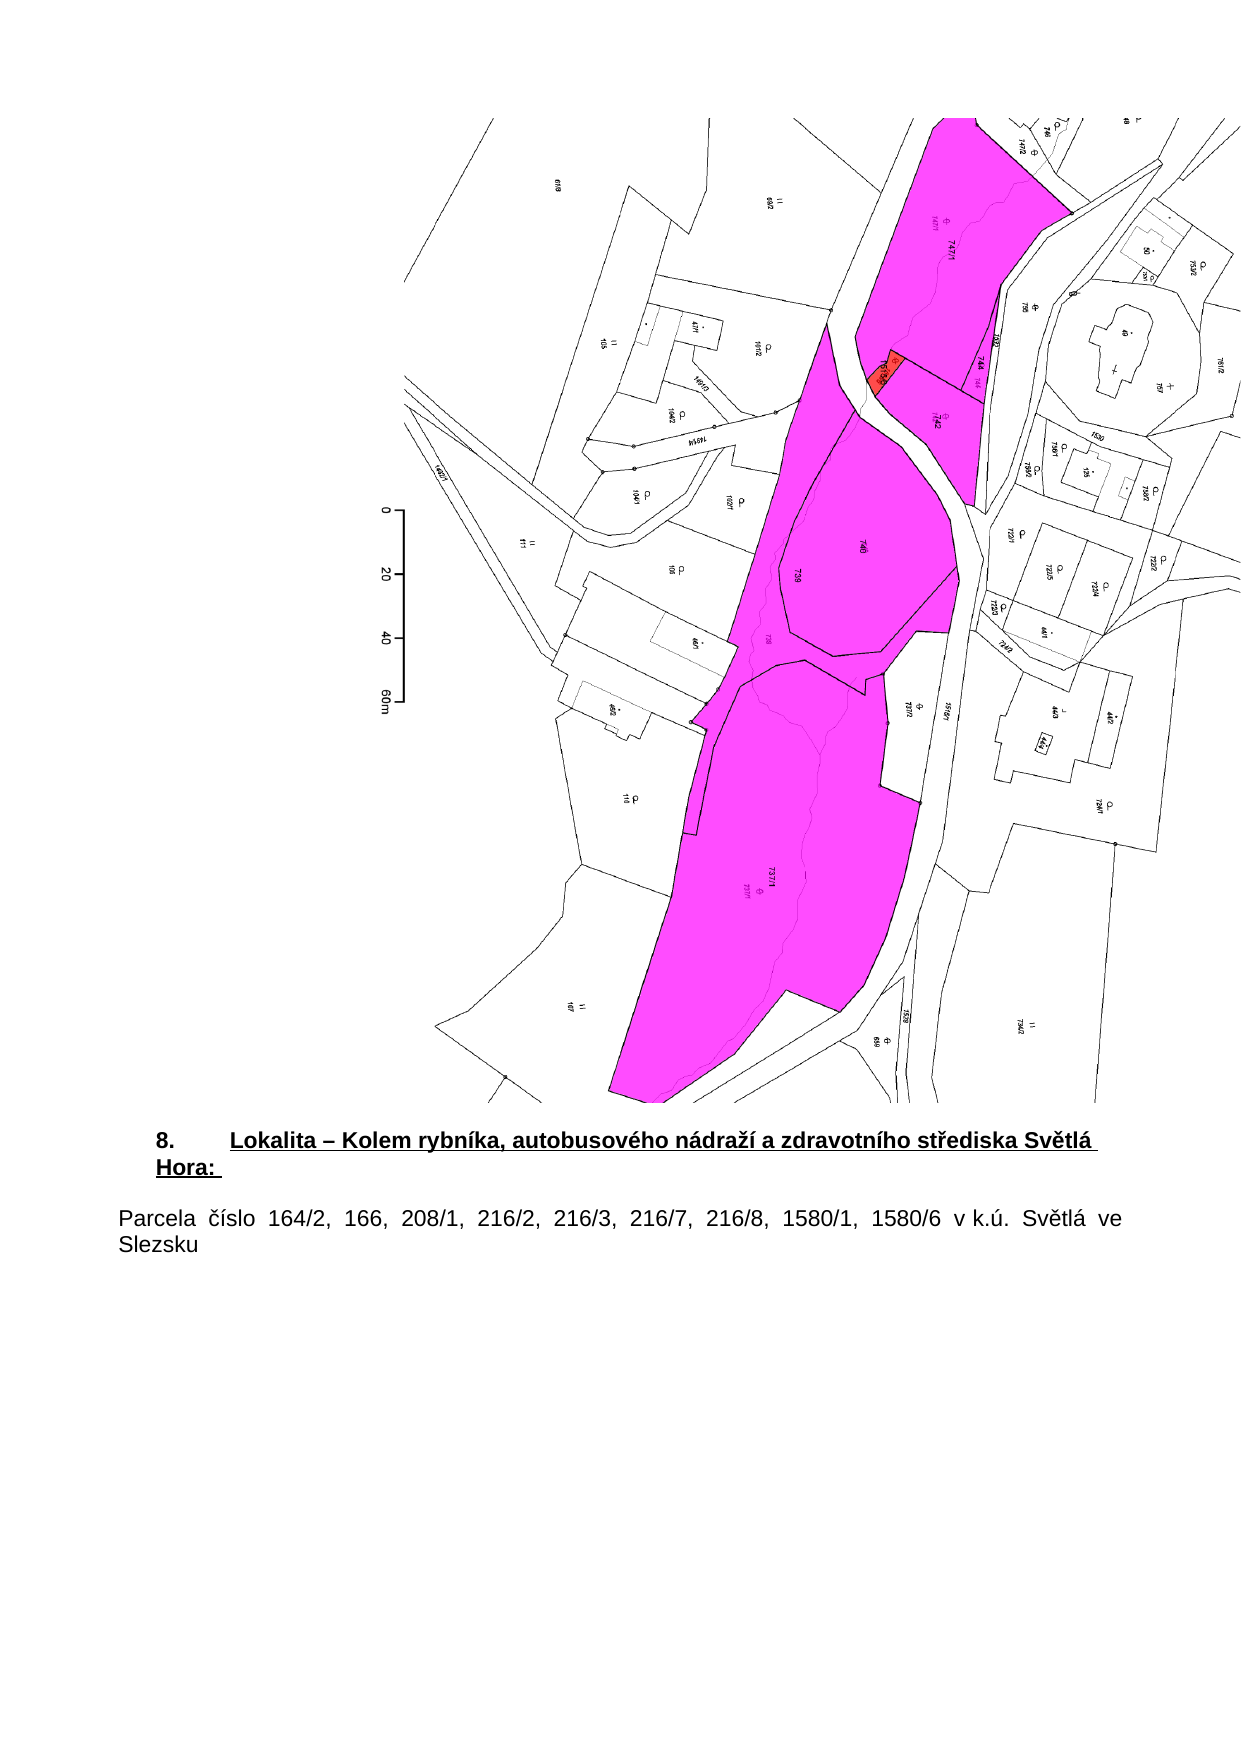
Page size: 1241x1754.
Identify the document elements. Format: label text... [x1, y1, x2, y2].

text Parcela číslo 164/2, 166, 208/1, 216/2, 216/3, 216/7, 216/8, 1580/1, 1580/6 v k.ú. Světlá ve Slezsku [118, 1205, 1122, 1258]
list Lokalita – Kolem rybníka, autobusového nádraží a zdravotního střediska Světlá Hora: [156, 1127, 1122, 1180]
